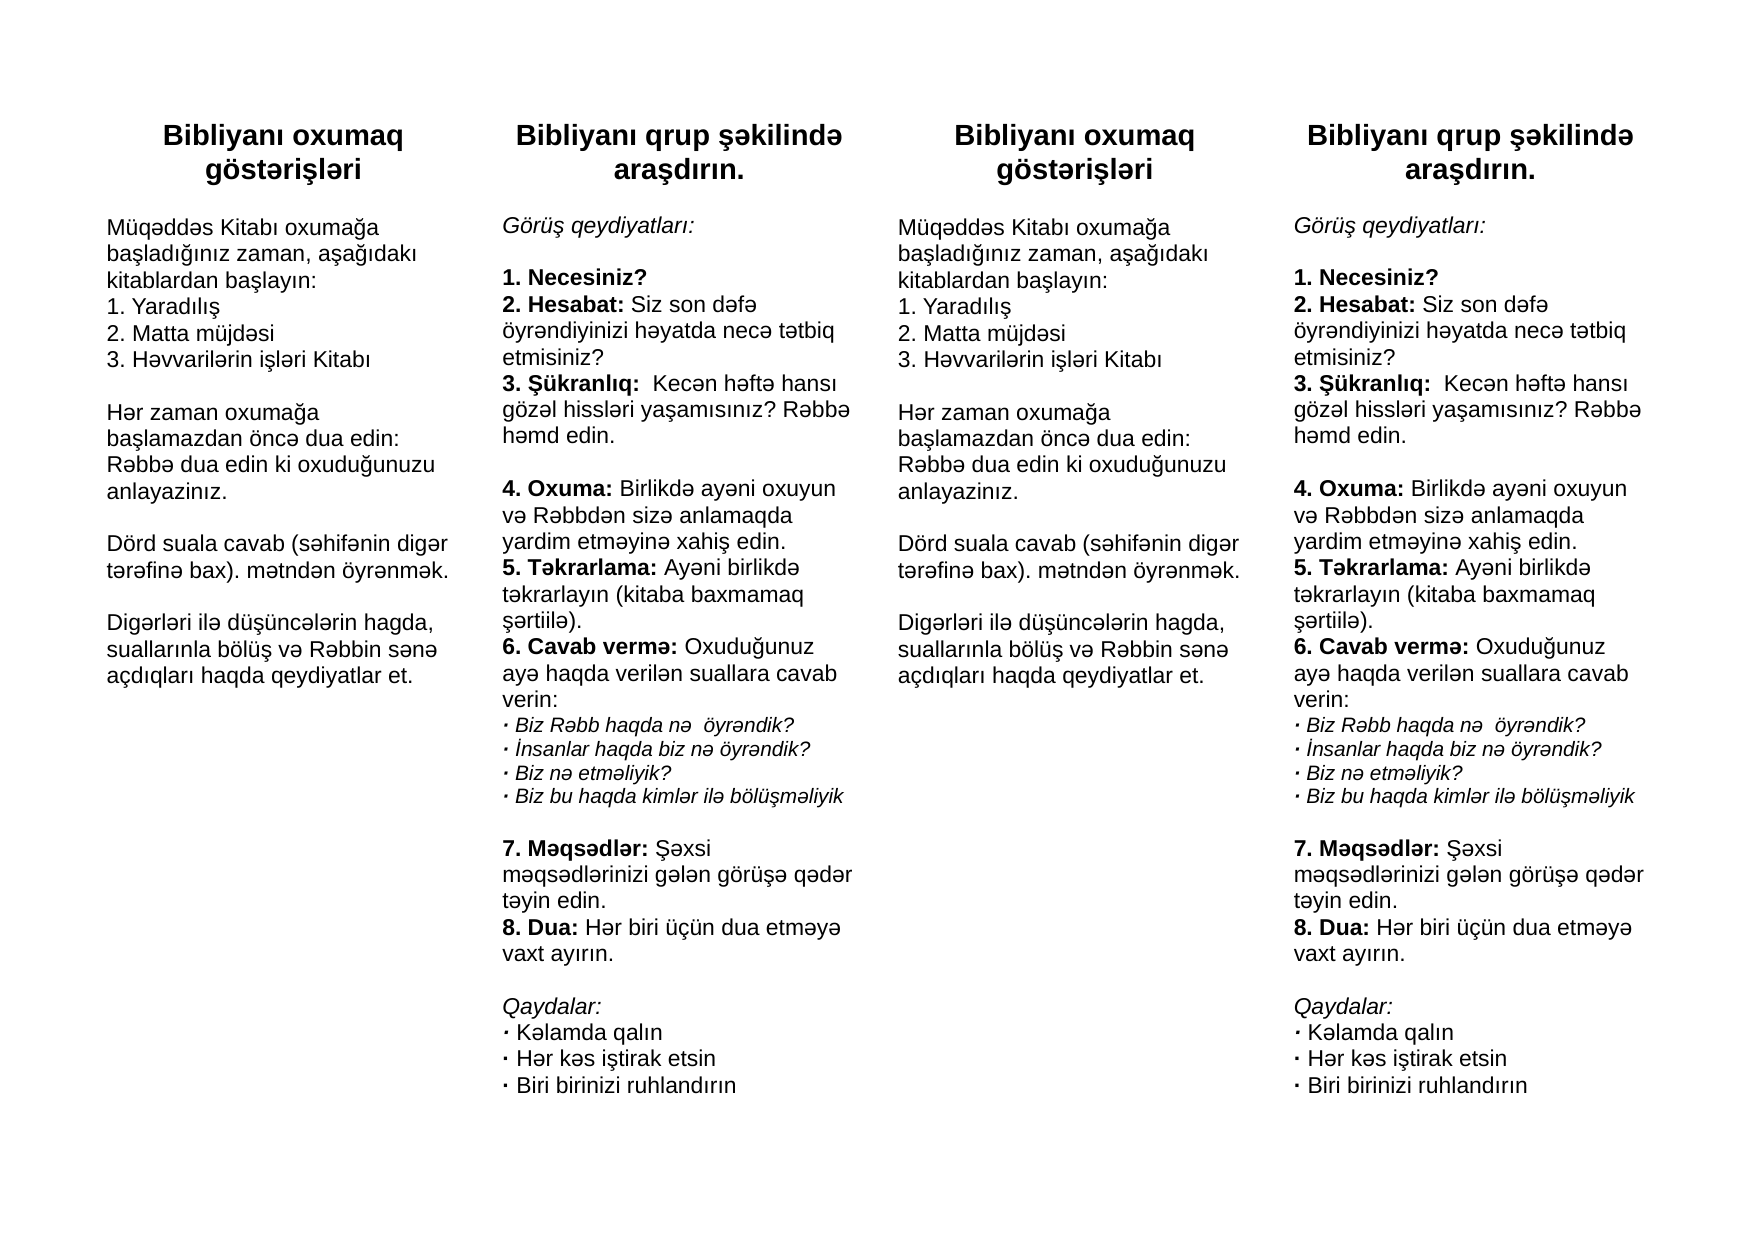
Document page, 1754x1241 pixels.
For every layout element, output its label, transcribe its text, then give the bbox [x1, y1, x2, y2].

text 8. Dua: Hər biri üçün dua etməyə vaxt ayırın. [502, 914, 856, 966]
text Qaydalar: [1293, 993, 1647, 1019]
text Digərləri ilə düşüncələrin hagda, suallarınla bölüş və Rəbbin sənə açdıqları haqda qeydiyatlar et. [106, 609, 460, 688]
text Bibliyanı oxumaq göstərişləri [898, 118, 1252, 185]
text Qaydalar: [502, 993, 856, 1019]
text Dörd suala cavab (səhifənin digər tərəfinə bax). mətndən öyrənmək. [106, 530, 460, 583]
text Bibliyanı oxumaq göstərişləri [106, 118, 460, 185]
text · İnsanlar haqda biz nə öyrəndik? [1293, 736, 1647, 760]
text · Biri birinizi ruhlandırın [1293, 1072, 1647, 1098]
text Müqəddəs Kitabı oxumağa başladığınız zaman, aşağıdakı kitablardan başlayın: [106, 214, 460, 293]
text Müqəddəs Kitabı oxumağa başladığınız zaman, aşağıdakı kitablardan başlayın: [898, 214, 1252, 293]
text 3. Həvvarilərin işləri Kitabı [106, 346, 460, 372]
text 2. Hesabat: Siz son dəfə öyrəndiyinizi həyatda necə tətbiq etmisiniz? [502, 291, 856, 370]
text Bibliyanı qrup şəkilində araşdırın. [502, 118, 856, 185]
text 6. Cavab vermə: Oxuduğunuz ayə haqda verilən suallara cavab verin: [1293, 633, 1647, 712]
text · Biz Rəbb haqda nə öyrəndik? [502, 712, 856, 736]
text 8. Dua: Hər biri üçün dua etməyə vaxt ayırın. [1293, 914, 1647, 966]
text Hər zaman oxumağa başlamazdan öncə dua edin: Rəbbə dua edin ki oxuduğunuzu anlayazinız. [898, 398, 1252, 504]
text 2. Matta müjdəsi [106, 319, 460, 346]
text · Biz Rəbb haqda nə öyrəndik? [1293, 712, 1647, 736]
text Görüş qeydiyatları: [502, 212, 856, 264]
text · Kəlamda qalın [502, 1019, 856, 1045]
text Bibliyanı qrup şəkilində araşdırın. [1293, 118, 1647, 185]
text · Biz bu haqda kimlər ilə bölüşməliyik [502, 784, 856, 808]
text 5. Təkrarlama: Ayəni birlikdə təkrarlayın (kitaba baxmamaq şərtiilə). [502, 554, 856, 633]
text 6. Cavab vermə: Oxuduğunuz ayə haqda verilən suallara cavab verin: [502, 633, 856, 712]
text Görüş qeydiyatları: [1293, 212, 1647, 264]
text 5. Təkrarlama: Ayəni birlikdə təkrarlayın (kitaba baxmamaq şərtiilə). [1293, 554, 1647, 633]
text 2. Hesabat: Siz son dəfə öyrəndiyinizi həyatda necə tətbiq etmisiniz? [1293, 291, 1647, 370]
text Digərləri ilə düşüncələrin hagda, suallarınla bölüş və Rəbbin sənə açdıqları haqda qeydiyatlar et. [898, 609, 1252, 688]
text · Biz nə etməliyik? [502, 760, 856, 784]
text 1. Yaradılış [106, 293, 460, 319]
text 3. Həvvarilərin işləri Kitabı [898, 346, 1252, 372]
text · İnsanlar haqda biz nə öyrəndik? [502, 736, 856, 760]
text 3. Şükranlıq: Kecən həftə hansı gözəl hissləri yaşamısınız? Rəbbə həmd edin. [502, 370, 856, 449]
text · Hər kəs iştirak etsin [1293, 1045, 1647, 1072]
text 3. Şükranlıq: Kecən həftə hansı gözəl hissləri yaşamısınız? Rəbbə həmd edin. [1293, 370, 1647, 449]
text 1. Necesiniz? [1293, 264, 1647, 291]
text · Biz bu haqda kimlər ilə bölüşməliyik [1293, 784, 1647, 808]
text 4. Oxuma: Birlikdə ayəni oxuyun və Rəbbdən sizə anlamaqda yardim etməyinə xahiş edin. [1293, 475, 1647, 554]
text 2. Matta müjdəsi [898, 319, 1252, 346]
text 1. Necesiniz? [502, 264, 856, 291]
text · Biri birinizi ruhlandırın [502, 1072, 856, 1098]
text · Kəlamda qalın [1293, 1019, 1647, 1045]
text 7. Məqsədlər: Şəxsi məqsədlərinizi gələn görüşə qədər təyin edin. [502, 834, 856, 914]
text · Biz nə etməliyik? [1293, 760, 1647, 784]
text · Hər kəs iştirak etsin [502, 1045, 856, 1072]
text 4. Oxuma: Birlikdə ayəni oxuyun və Rəbbdən sizə anlamaqda yardim etməyinə xahiş edin. [502, 475, 856, 554]
text Hər zaman oxumağa başlamazdan öncə dua edin: Rəbbə dua edin ki oxuduğunuzu anlayazinız. [106, 398, 460, 504]
text 7. Məqsədlər: Şəxsi məqsədlərinizi gələn görüşə qədər təyin edin. [1293, 834, 1647, 914]
text 1. Yaradılış [898, 293, 1252, 319]
text Dörd suala cavab (səhifənin digər tərəfinə bax). mətndən öyrənmək. [898, 530, 1252, 583]
